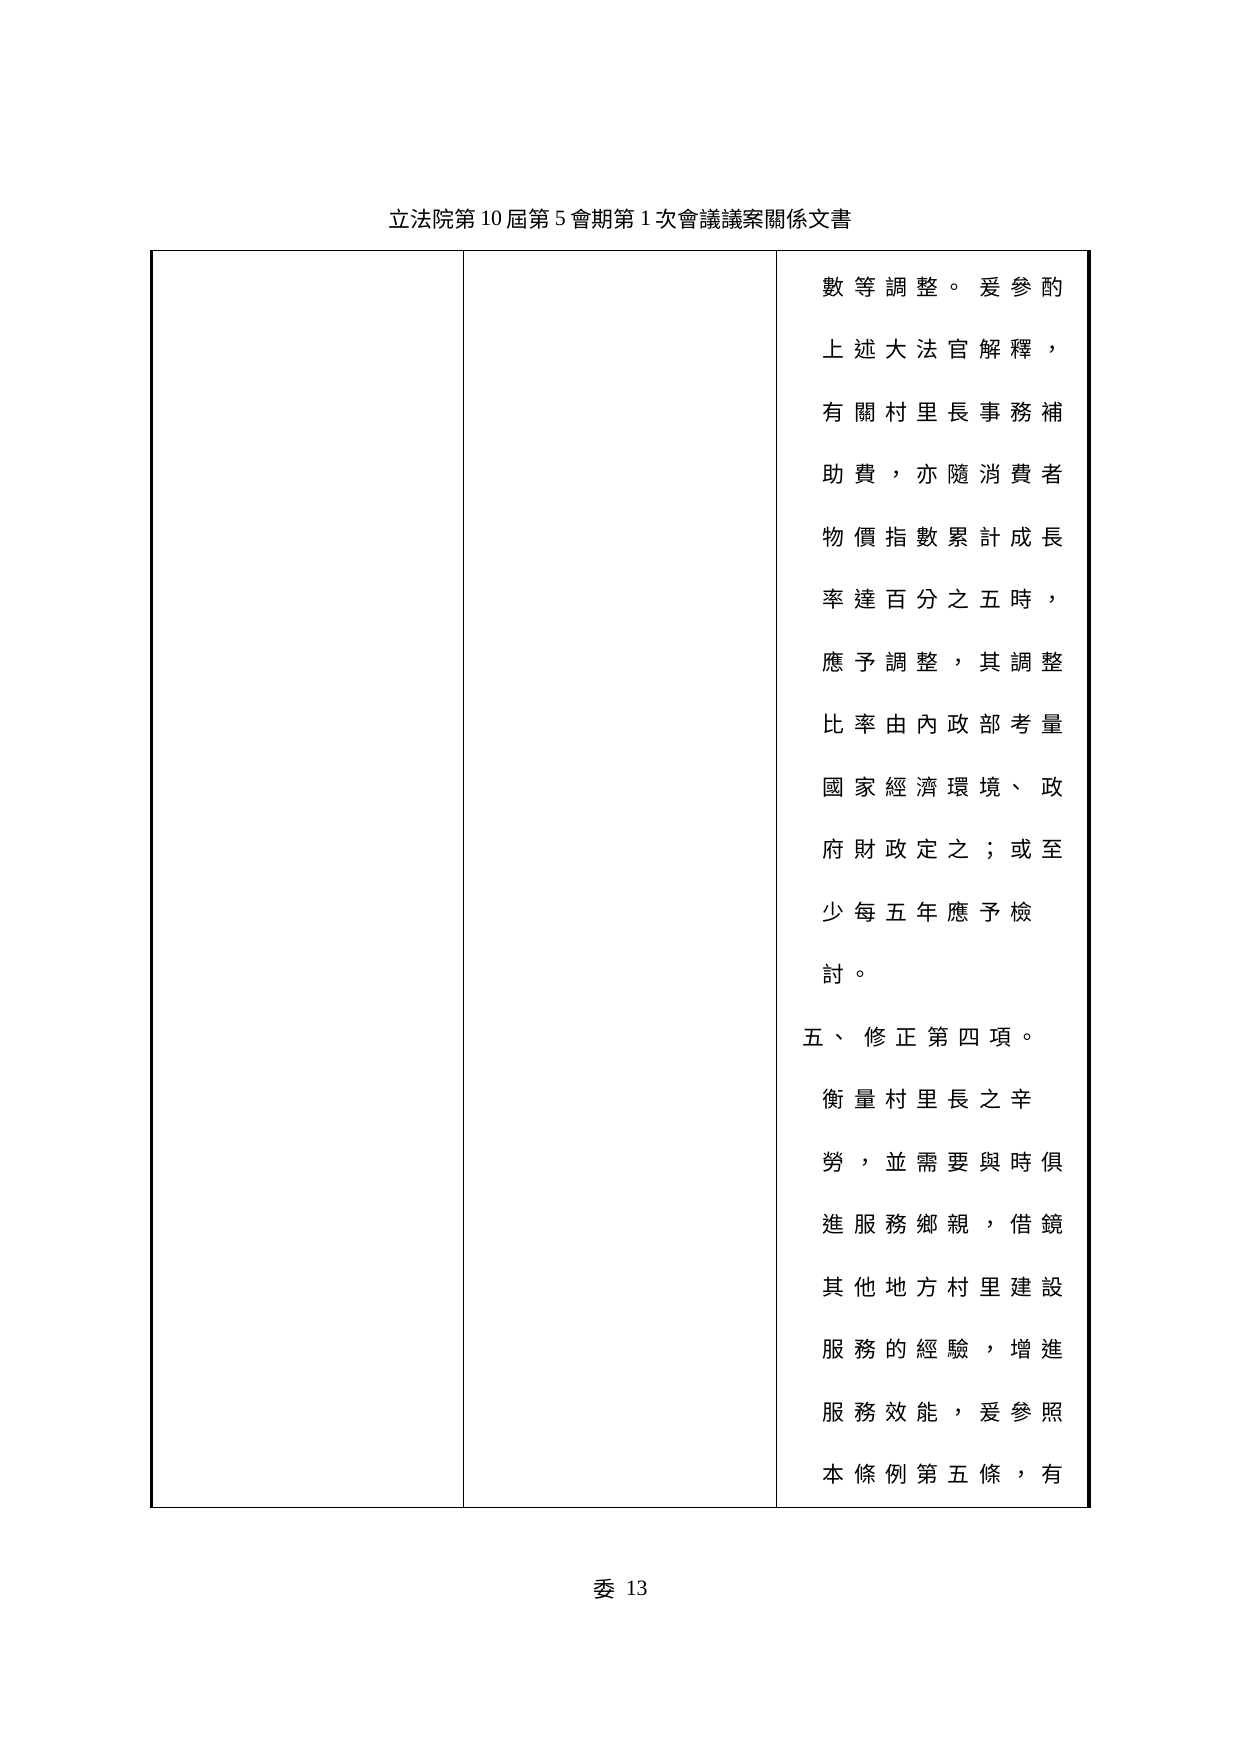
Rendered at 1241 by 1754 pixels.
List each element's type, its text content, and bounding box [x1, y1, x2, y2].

table_cell [153, 251, 463, 1507]
table_cell 數等調整。爰參酌上述大法官解釋，有關村里長事務補助費，亦隨消費者物價指數累計成長率達百分之五時，應予調整，其調整比率由內政部考量國家經濟環境、政府財政定之；或至少每五年應予檢討。 五、修正第四項。衡量村里長之辛勞，並需要與時俱進服務鄉親，借鏡其他地方村里建設服務的經驗，增進服務效能，爰參照本條例第五條，有 [777, 251, 1087, 1507]
table_cell [464, 251, 776, 1507]
